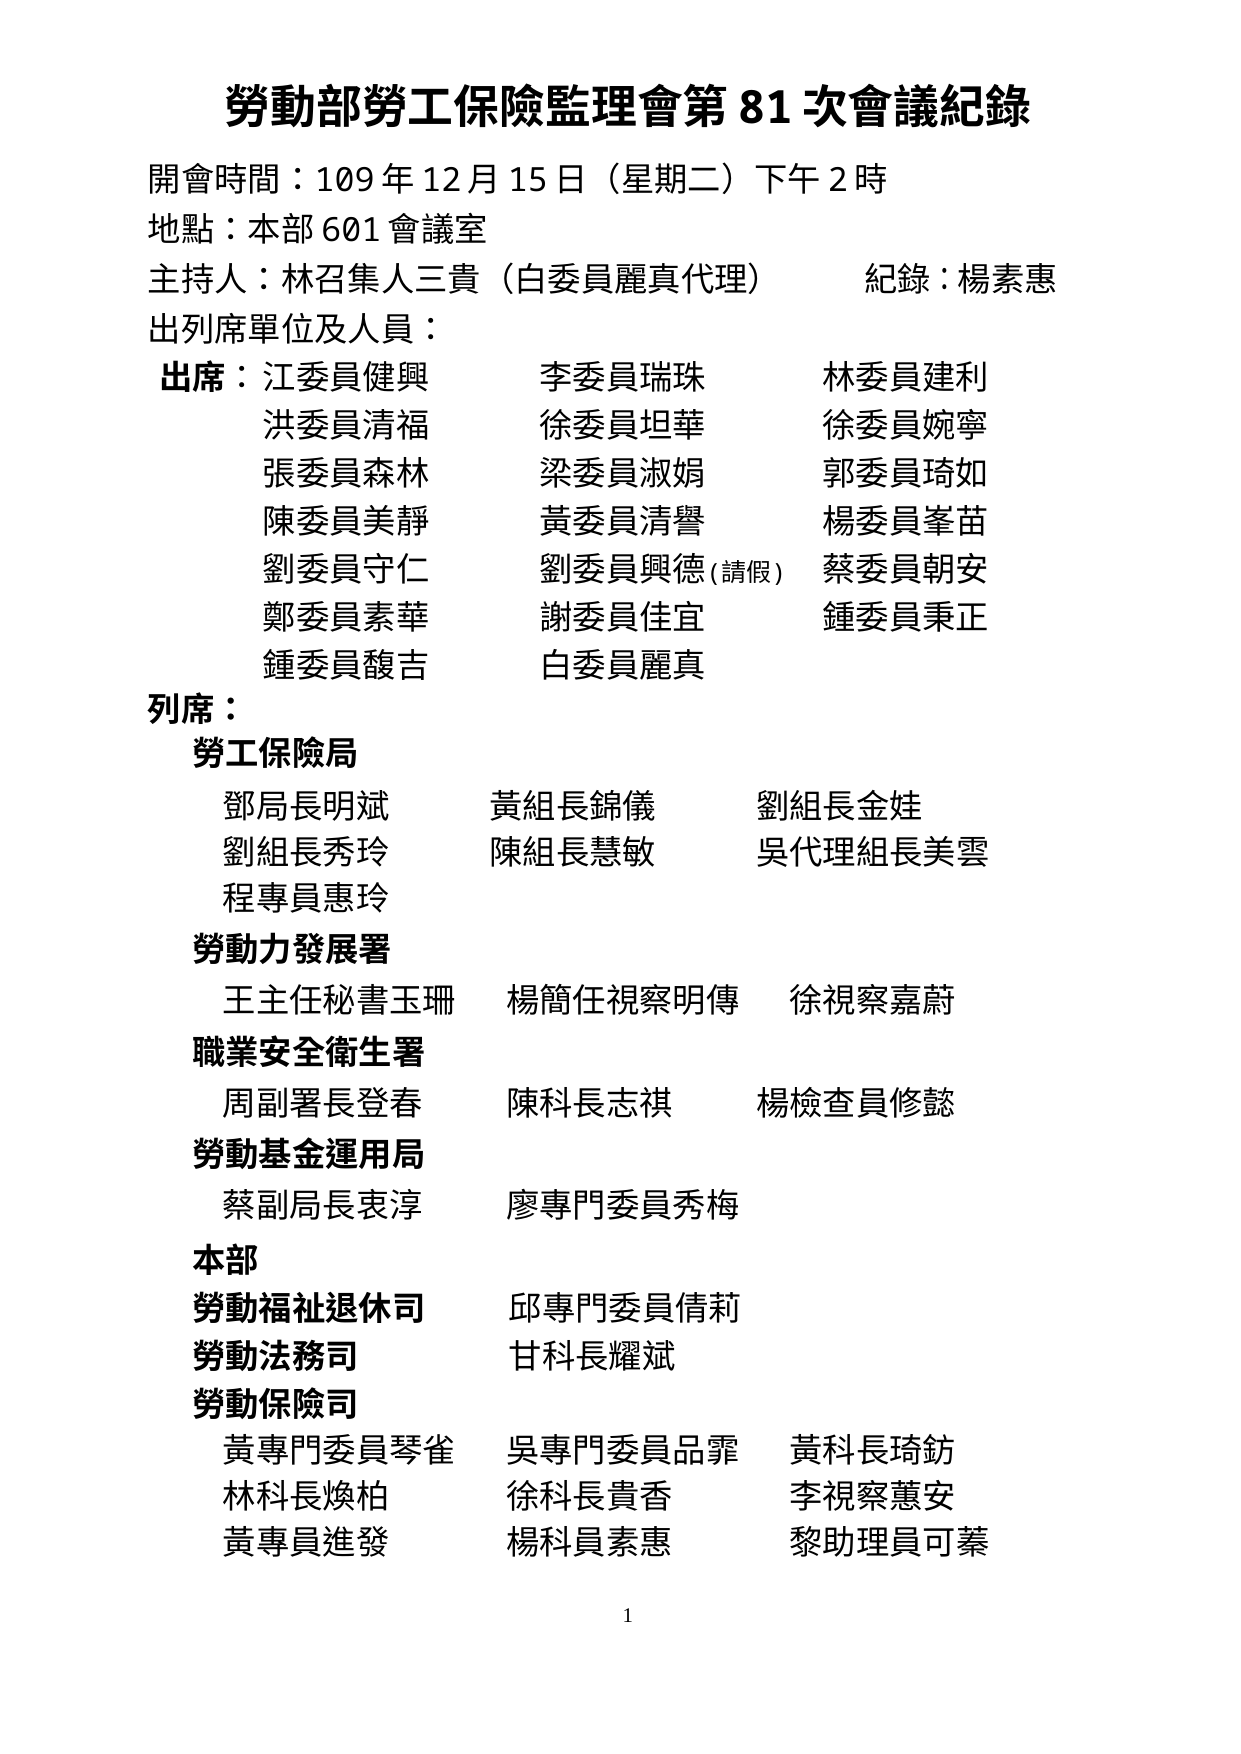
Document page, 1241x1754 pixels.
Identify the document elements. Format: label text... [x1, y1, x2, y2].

table_cell [809, 639, 1104, 687]
text 黃專門委員琴雀 吳專門委員品霏 黃科長琦鈁 [223, 1426, 1172, 1472]
table_cell 劉委員興德(請假) [528, 543, 809, 591]
text 勞工保險局 [148, 730, 1172, 774]
text 本部 [148, 1234, 1172, 1282]
table_cell 鍾委員馥吉 [263, 639, 528, 687]
table_header 林委員建利 [809, 351, 1104, 399]
text 黃專員進發 楊科員素惠 黎助理員可蓁 [223, 1517, 1172, 1563]
text 地點：本部601會議室 [148, 201, 1107, 251]
text 職業安全衛生署 [148, 1029, 1172, 1073]
table_cell [148, 591, 262, 639]
table_header 出席： [148, 351, 262, 399]
text 勞動基金運用局 [148, 1132, 1172, 1175]
text 開會時間：109年12月15日（星期二）下午2時 [148, 151, 1107, 201]
text 程專員惠玲 [223, 873, 1172, 919]
table_cell 楊委員峯苗 [809, 495, 1104, 543]
text 鄧局長明斌 黃組長錦儀 劉組長金娃 [223, 782, 1172, 827]
table_cell 郭委員琦如 [809, 447, 1104, 495]
table_cell 梁委員淑娟 [528, 447, 809, 495]
text 周副署長登春 陳科長志祺 楊檢查員修懿 [223, 1080, 1172, 1124]
table_cell [148, 543, 262, 591]
table_cell 蔡委員朝安 [809, 543, 1104, 591]
text 列席： [148, 687, 1172, 730]
text 出列席單位及人員： [148, 301, 1107, 351]
table_cell 謝委員佳宜 [528, 591, 809, 639]
table_header 李委員瑞珠 [528, 351, 809, 399]
table_cell 徐委員坦華 [528, 399, 809, 447]
table_cell 鍾委員秉正 [809, 591, 1104, 639]
table_cell 洪委員清福 [263, 399, 528, 447]
text 主持人：林召集人三貴（白委員麗真代理） 紀錄：楊素惠 [148, 251, 1107, 301]
text 勞動力發展署 [148, 927, 1147, 970]
table_cell 徐委員婉寧 [809, 399, 1104, 447]
table_cell 鄭委員素華 [263, 591, 528, 639]
text 勞動保險司 [148, 1378, 1172, 1426]
table_header 江委員健興 [263, 351, 528, 399]
table_cell [148, 399, 262, 447]
text 蔡副局長衷淳 廖專門委員秀梅 [223, 1183, 1172, 1227]
table_cell 黃委員清譽 [528, 495, 809, 543]
text 勞動部勞工保險監理會第81次會議紀錄 [148, 89, 1107, 132]
table_cell 陳委員美靜 [263, 495, 528, 543]
table_cell [148, 495, 262, 543]
text 劉組長秀玲 陳組長慧敏 吳代理組長美雲 [223, 827, 1172, 873]
text 王主任秘書玉珊 楊簡任視察明傳 徐視察嘉蔚 [223, 978, 1172, 1022]
table_cell 張委員森林 [263, 447, 528, 495]
text 林科長煥柏 徐科長貴香 李視察蕙安 [223, 1472, 1172, 1517]
table_cell 劉委員守仁 [263, 543, 528, 591]
text 勞動法務司 甘科長耀斌 [148, 1330, 1172, 1378]
table_cell [148, 447, 262, 495]
text 勞動福祉退休司 邱專門委員倩莉 [148, 1282, 1172, 1330]
table_cell 白委員麗真 [528, 639, 809, 687]
table_cell [148, 639, 262, 687]
